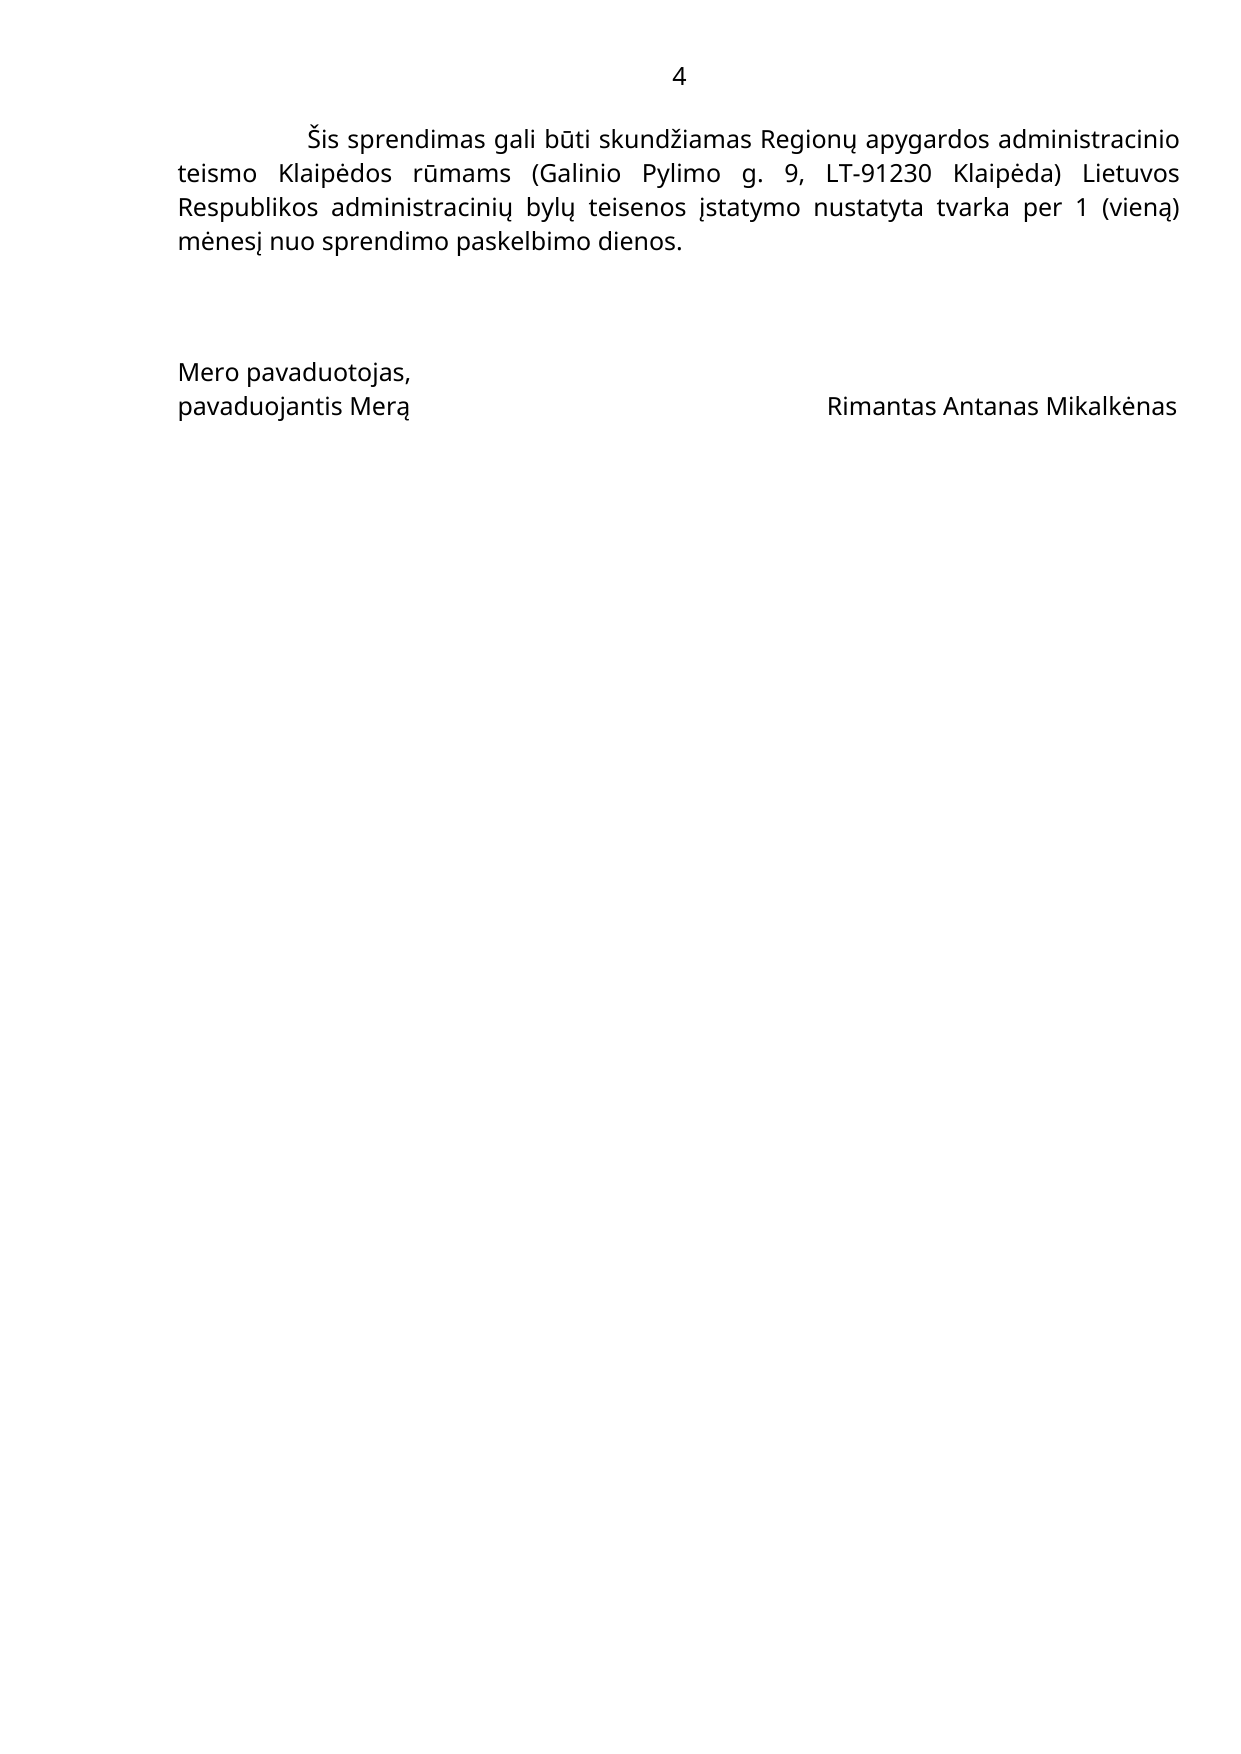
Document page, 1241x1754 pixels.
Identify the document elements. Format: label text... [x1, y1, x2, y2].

text pavaduojantis Merą Rimantas Antanas Mikalkėnas [177, 389, 1181, 423]
text Mero pavaduotojas, [177, 355, 1181, 389]
text Šis sprendimas gali būti skundžiamas Regionų apygardos administracinio teismo Klaipėdos rūmams (Galinio Pylimo g. 9, LT-91230 Klaipėda) Lietuvos Respublikos administracinių bylų teisenos įstatymo nustatyta tvarka per 1 (vieną) mėnesį nuo sprendimo paskelbimo dienos. [177, 122, 1181, 258]
